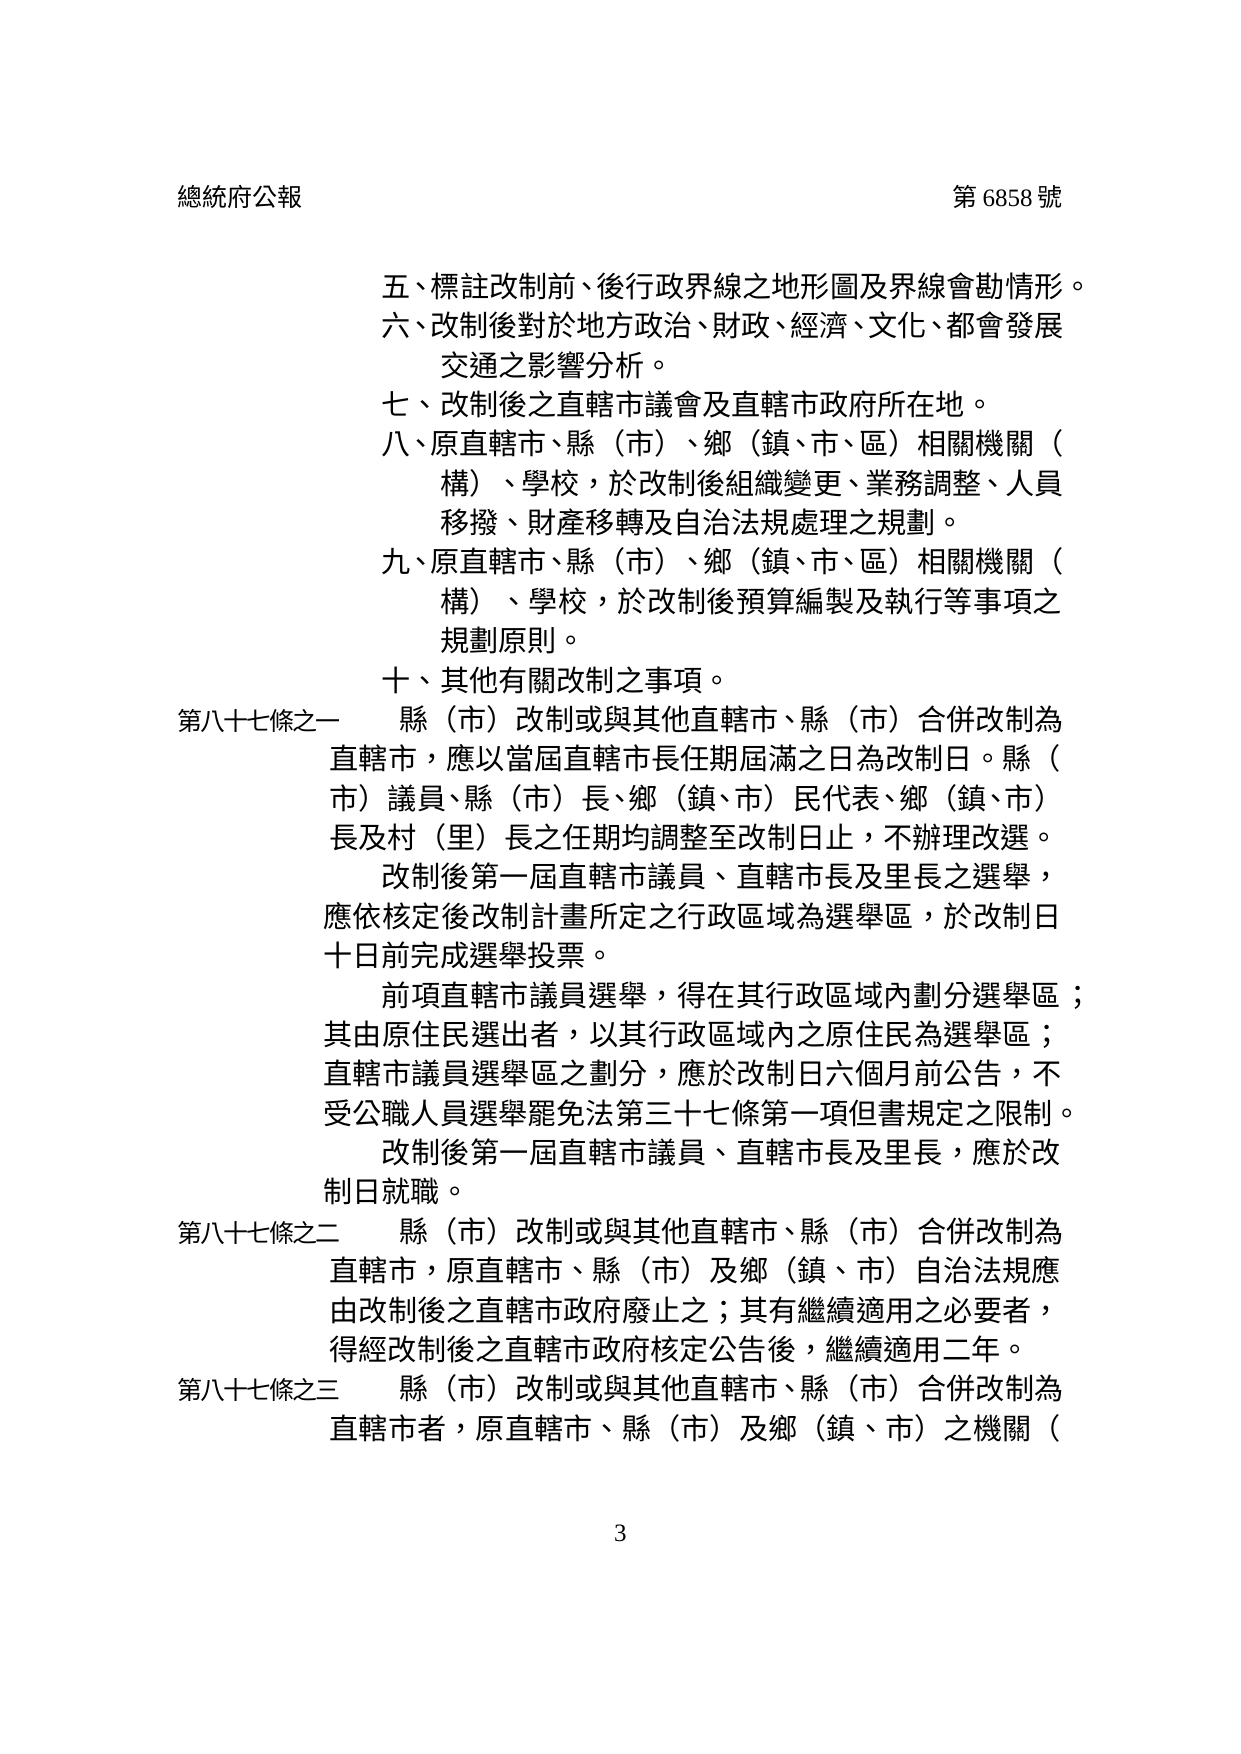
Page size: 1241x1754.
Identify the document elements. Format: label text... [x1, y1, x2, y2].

text 九、原直轄市、縣（市）、鄉（鎮、市、區）相關機關（構）、學校，於改制後預算編製及執行等事項之規劃原則。 [381, 541, 1063, 659]
text 第八十七條之三 縣（市）改制或與其他直轄市、縣（市）合併改制為直轄市者，原直轄市、縣（市）及鄉（鎮、市）之機關（ [177, 1368, 1063, 1447]
text 第八十七條之二 縣（市）改制或與其他直轄市、縣（市）合併改制為直轄市，原直轄市、縣（市）及鄉（鎮、市）自治法規應由改制後之直轄市政府廢止之；其有繼續適用之必要者，得經改制後之直轄市政府核定公告後，繼續適用二年。 [177, 1211, 1063, 1368]
text 八、原直轄市、縣（市）、鄉（鎮、市、區）相關機關（構）、學校，於改制後組織變更、業務調整、人員移撥、財產移轉及自治法規處理之規劃。 [381, 423, 1063, 541]
text 七、改制後之直轄市議會及直轄市政府所在地。 [381, 384, 1063, 423]
text 十、其他有關改制之事項。 [381, 659, 1063, 699]
text 前項直轄市議員選舉，得在其行政區域內劃分選舉區；其由原住民選出者，以其行政區域內之原住民為選舉區；直轄市議員選舉區之劃分，應於改制日六個月前公告，不受公職人員選舉罷免法第三十七條第一項但書規定之限制。 [323, 974, 1063, 1132]
text 五、標註改制前、後行政界線之地形圖及界線會勘情形。 [381, 266, 1063, 305]
text 第八十七條之一 縣（市）改制或與其他直轄市、縣（市）合併改制為直轄市，應以當屆直轄市長任期屆滿之日為改制日。縣（市）議員、縣（市）長、鄉（鎮、市）民代表、鄉（鎮、市）長及村（里）長之任期均調整至改制日止，不辦理改選。 [177, 699, 1063, 856]
text 改制後第一屆直轄市議員、直轄市長及里長，應於改制日就職。 [323, 1132, 1063, 1211]
text 改制後第一屆直轄市議員、直轄市長及里長之選舉，應依核定後改制計畫所定之行政區域為選舉區，於改制日十日前完成選舉投票。 [323, 856, 1063, 974]
text 六、改制後對於地方政治、財政、經濟、文化、都會發展、交通之影響分析。 [381, 305, 1063, 384]
